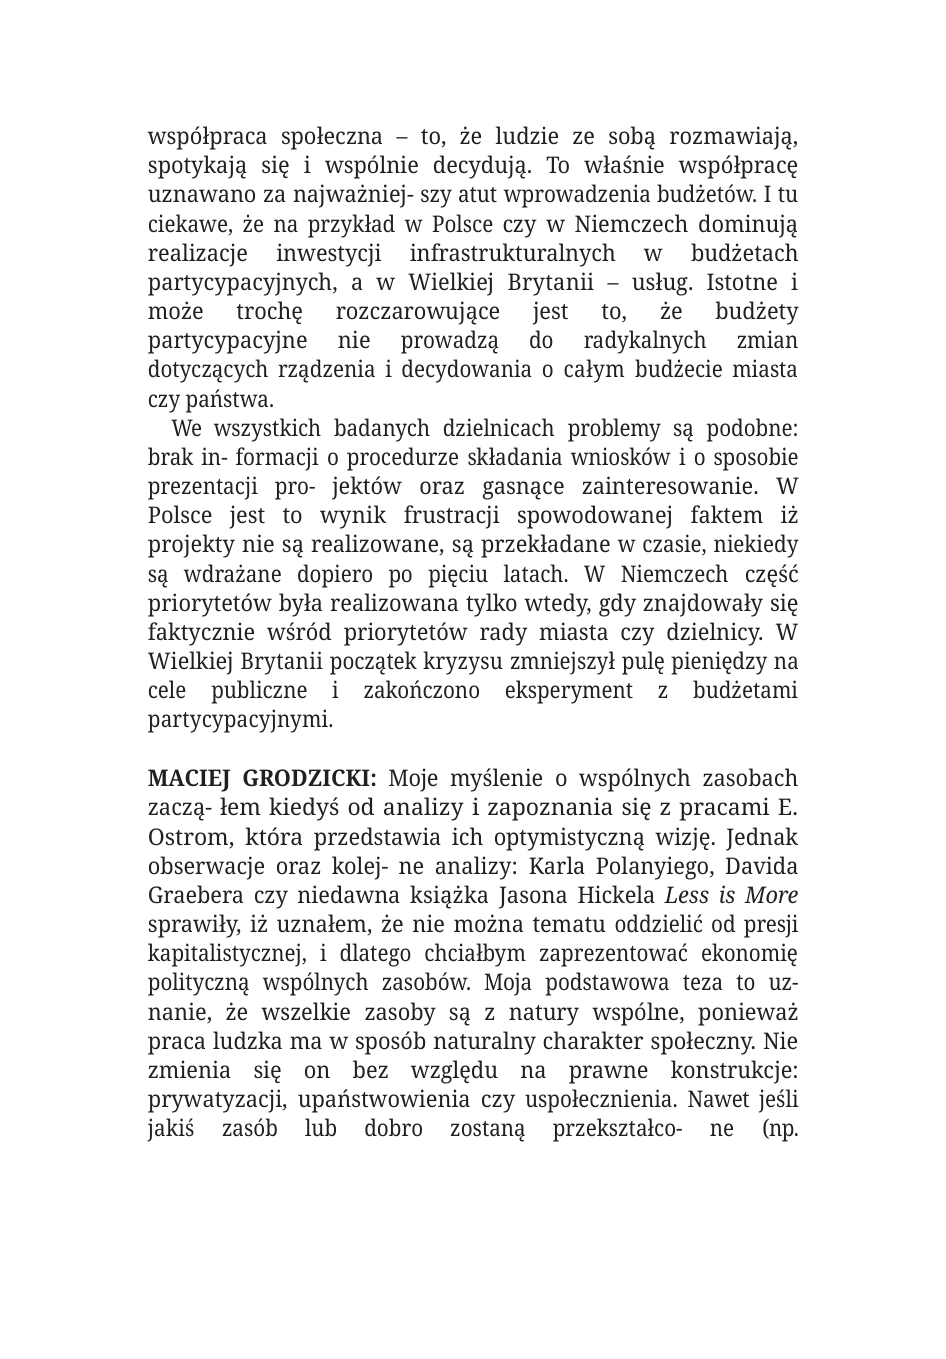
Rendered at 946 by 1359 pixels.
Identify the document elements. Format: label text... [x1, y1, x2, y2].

text współpraca społeczna – to, że ludzie ze sobą rozmawiają, spotykają się i wspólnie decydują. To właśnie współpracę uznawano za najważniej- szy atut wprowadzenia budżetów. I tu ciekawe, że na przykład w Polsce czy w Niemczech dominują realizacje inwestycji infrastrukturalnych w budżetach partycypacyjnych, a w Wielkiej Brytanii – usług. Istotne i może trochę rozczarowujące jest to, że budżety partycypacyjne nie prowadzą do radykalnych zmian dotyczących rządzenia i decydowania o całym budżecie miasta czy państwa. [148, 121, 798, 413]
text We wszystkich badanych dzielnicach problemy są podobne: brak in- formacji o procedurze składania wniosków i o sposobie prezentacji pro- jektów oraz gasnące zainteresowanie. W Polsce jest to wynik frustracji spowodowanej faktem iż projekty nie są realizowane, są przekładane w czasie, niekiedy są wdrażane dopiero po pięciu latach. W Niemczech część priorytetów była realizowana tylko wtedy, gdy znajdowały się faktycznie wśród priorytetów rady miasta czy dzielnicy. W Wielkiej Brytanii początek kryzysu zmniejszył pulę pieniędzy na cele publiczne i zakończono eksperyment z budżetami partycypacyjnymi. [148, 413, 798, 734]
text MACIEJ GRODZICKI: Moje myślenie o wspólnych zasobach zaczą- łem kiedyś od analizy i zapoznania się z pracami E. Ostrom, która przedstawia ich optymistyczną wizję. Jednak obserwacje oraz kolej- ne analizy: Karla Polanyiego, Davida Graebera czy niedawna książka Jasona Hickela Less is More sprawiły, iż uznałem, że nie można tematu oddzielić od presji kapitalistycznej, i dlatego chciałbym zaprezentować ekonomię polityczną wspólnych zasobów. Moja podstawowa teza to uz- nanie, że wszelkie zasoby są z natury wspólne, ponieważ praca ludzka ma w sposób naturalny charakter społeczny. Nie zmienia się on bez względu na prawne konstrukcje: prywatyzacji, upaństwowienia czy uspołecznienia. Nawet jeśli jakiś zasób lub dobro zostaną przekształco- ne (np. [148, 763, 798, 1142]
